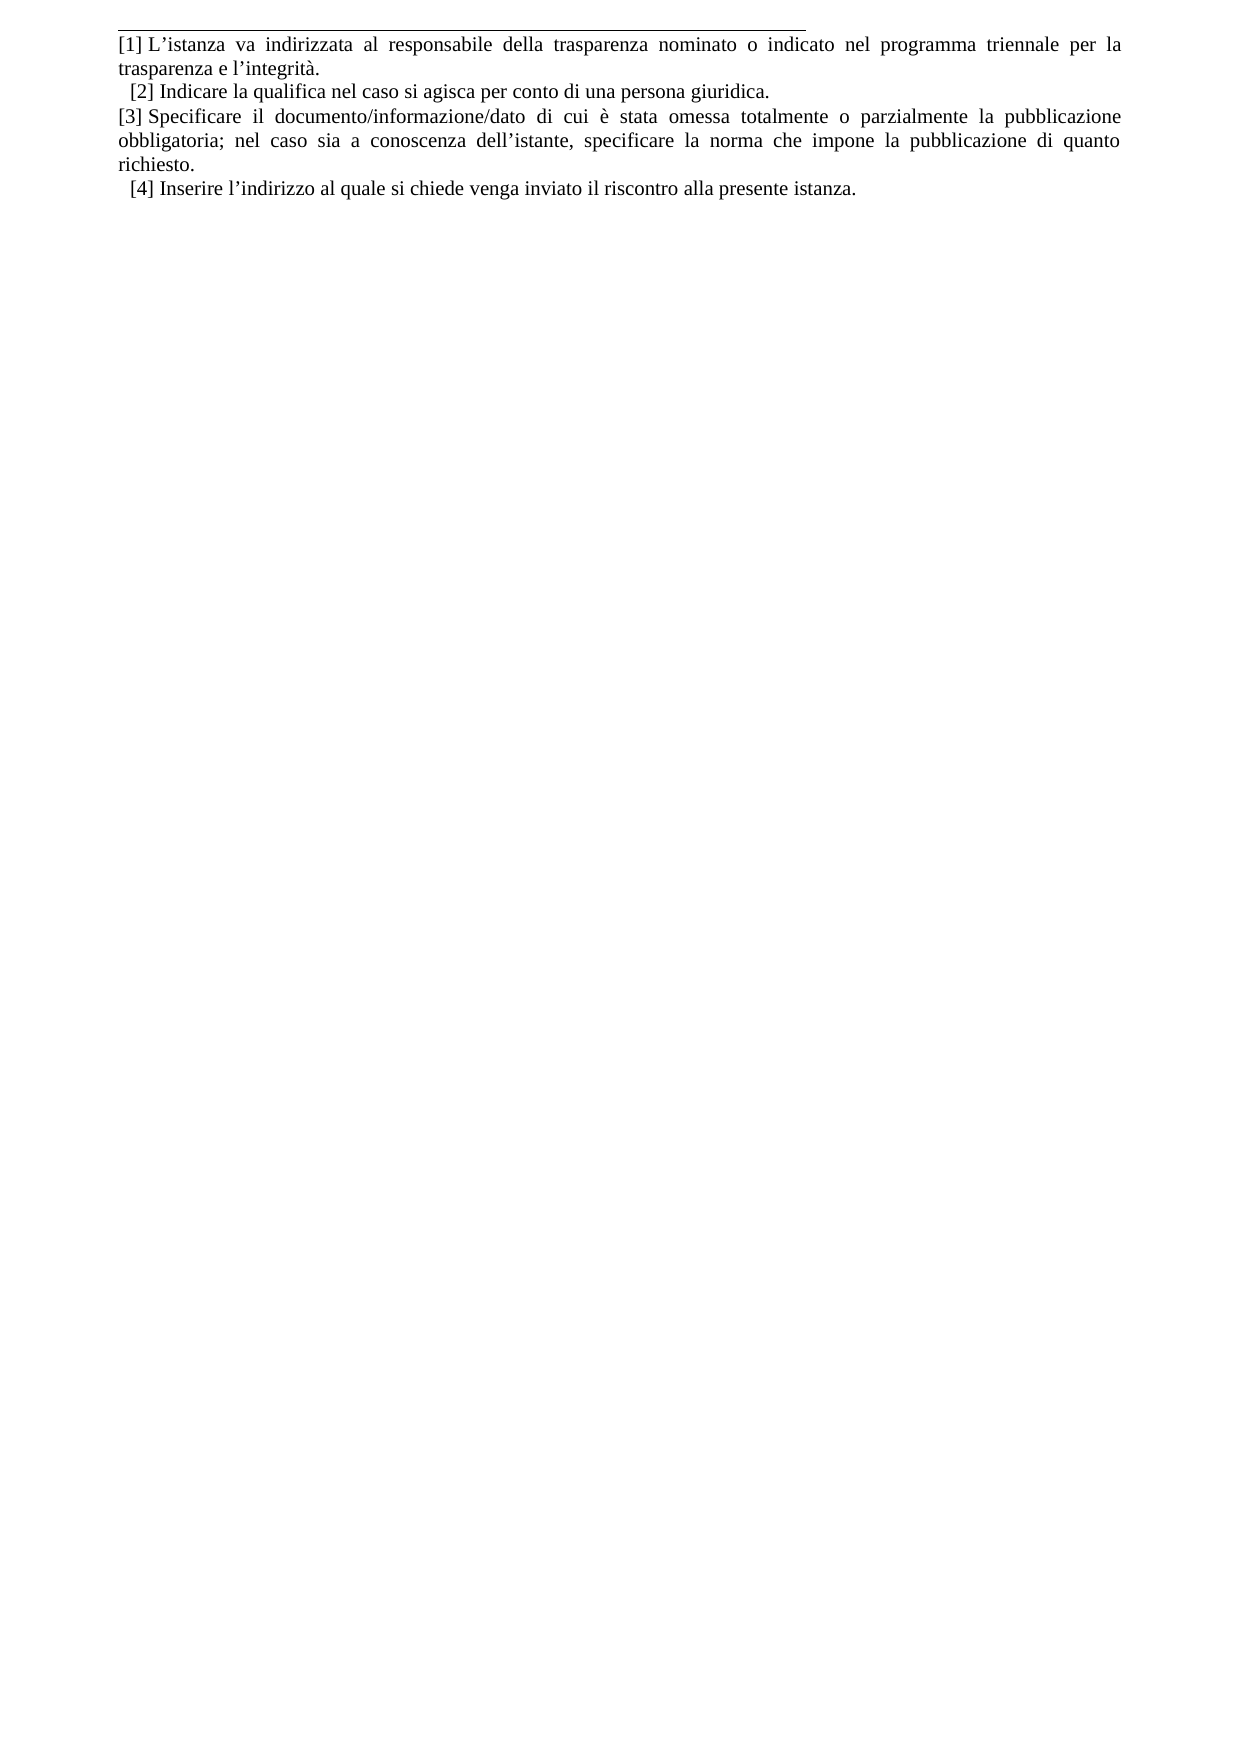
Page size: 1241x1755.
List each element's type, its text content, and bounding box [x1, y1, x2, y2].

list Specificare il documento/informazione/dato di cui è stata omessa totalmente o parzialmente la pubblicazione obbligatoria; nel caso sia a conoscenza dell’istante, specificare la norma che impone la pubblicazione di quanto richiesto. [118, 103, 1122, 176]
list Indicare la qualifica nel caso si agisca per conto di una persona giuridica. [130, 80, 1122, 103]
list L’istanza va indirizzata al responsabile della trasparenza nominato o indicato nel programma triennale per la trasparenza e l’integrità. [118, 32, 1122, 80]
list Inserire l’indirizzo al quale si chiede venga inviato il riscontro alla presente istanza. [130, 176, 1122, 200]
